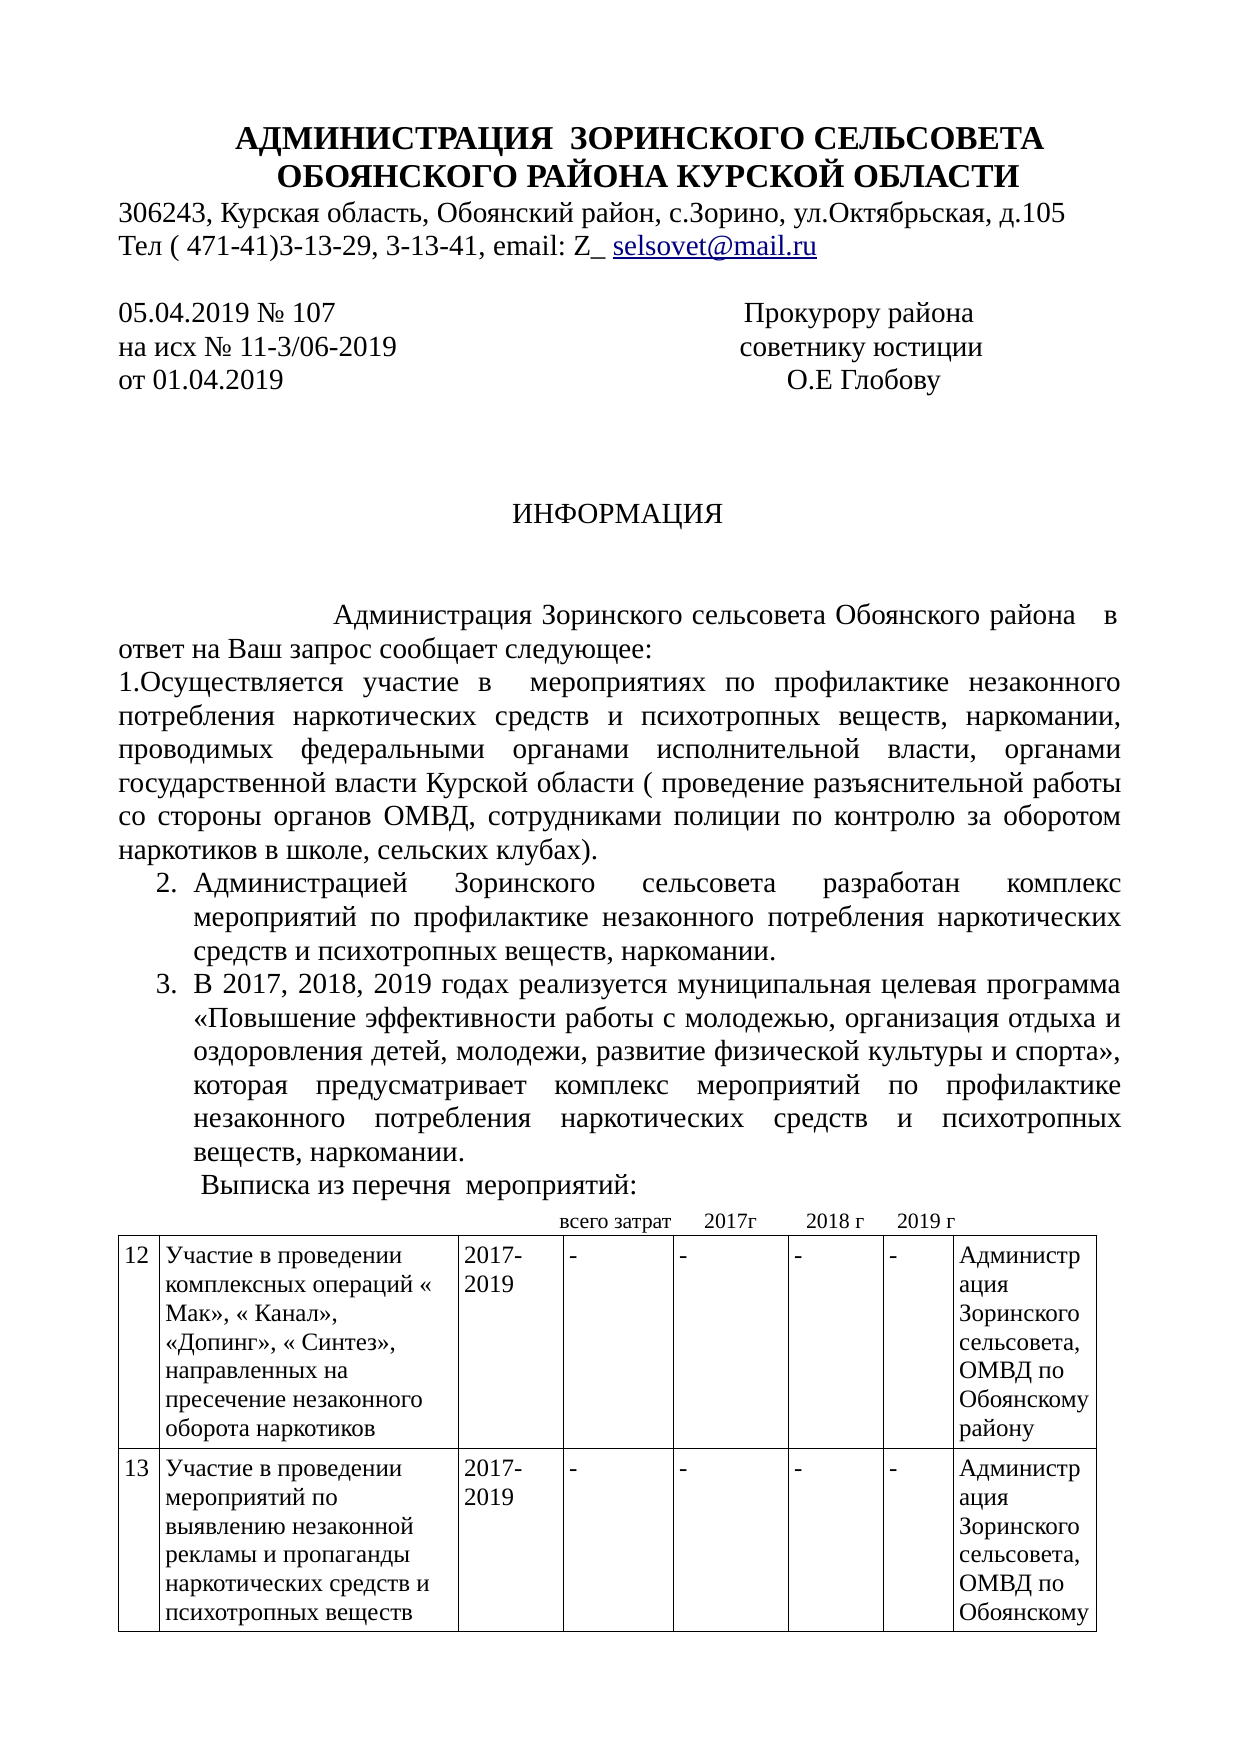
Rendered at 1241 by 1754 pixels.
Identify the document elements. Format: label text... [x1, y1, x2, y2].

list В 2017, 2018, 2019 годах реализуется муниципальная целевая программа «Повышение эффективности работы с молодежью, организация отдыха и оздоровления детей, молодежи, развитие физической культуры и спорта», которая предусматривает комплекс мероприятий по профилактике незаконного потребления наркотических средств и психотропных веществ, наркомании. [156, 966, 1122, 1167]
text ОБОЯНСКОГО РАЙОНА КУРСКОЙ ОБЛАСТИ [118, 156, 1122, 195]
table_header - [789, 1236, 883, 1447]
table_cell - [789, 1449, 883, 1631]
text всего затрат 2017г 2018 г 2019 г [118, 1201, 1122, 1234]
text 05.04.2019 № 107 Прокурору района [118, 295, 1122, 329]
list Администрацией Зоринского сельсовета разработан комплекс мероприятий по профилактике незаконного потребления наркотических средств и психотропных веществ, наркомании. [156, 866, 1122, 966]
text ИНФОРМАЦИЯ [118, 497, 1122, 530]
table_header - [884, 1236, 953, 1447]
table_cell 2017-2019 [459, 1449, 563, 1631]
text Администрация Зоринского сельсовета Обоянского района в ответ на Ваш запрос сообщает следующее: [118, 597, 1122, 664]
table_header Участие в проведении комплексных операций « Мак», « Канал», «Допинг», « Синтез», направленных на пресечение незаконного оборота наркотиков [160, 1236, 458, 1447]
table_header 2017-2019 [459, 1236, 563, 1447]
table_header 12 [119, 1236, 159, 1447]
text Тел ( 471-41)3-13-29, 3-13-41, email: Z_ selsovet@mail.ru [118, 228, 1122, 262]
table_cell 13 [119, 1449, 159, 1631]
list Выписка из перечня мероприятий: [156, 1167, 1122, 1201]
text АДМИНИСТРАЦИЯ ЗОРИНСКОГО СЕЛЬСОВЕТА [118, 118, 1122, 156]
text 1.Осуществляется участие в мероприятиях по профилактике незаконного потребления наркотических средств и психотропных веществ, наркомании, проводимых федеральными органами исполнительной власти, органами государственной власти Курской области ( проведение разъяснительной работы со стороны органов ОМВД, сотрудниками полиции по контролю за оборотом наркотиков в школе, сельских клубах). [118, 664, 1122, 866]
text 306243, Курская область, Обоянский район, с.Зорино, ул.Октябрьская, д.105 [118, 195, 1122, 228]
text на исх № 11-3/06-2019 советнику юстиции [118, 329, 1122, 362]
text от 01.04.2019 О.Е Глобову [118, 362, 1122, 396]
table_header - [674, 1236, 788, 1447]
table_cell Участие в проведении мероприятий по выявлению незаконной рекламы и пропаганды наркотических средств и психотропных веществ [160, 1449, 458, 1631]
table_cell - [884, 1449, 953, 1631]
table_cell - [674, 1449, 788, 1631]
table_cell - [564, 1449, 673, 1631]
table_header Администрация Зоринского сельсовета, ОМВД по Обоянскому району [954, 1236, 1096, 1447]
table_header - [564, 1236, 673, 1447]
table_cell Администрация Зоринского сельсовета, ОМВД по Обоянскому [954, 1449, 1096, 1631]
